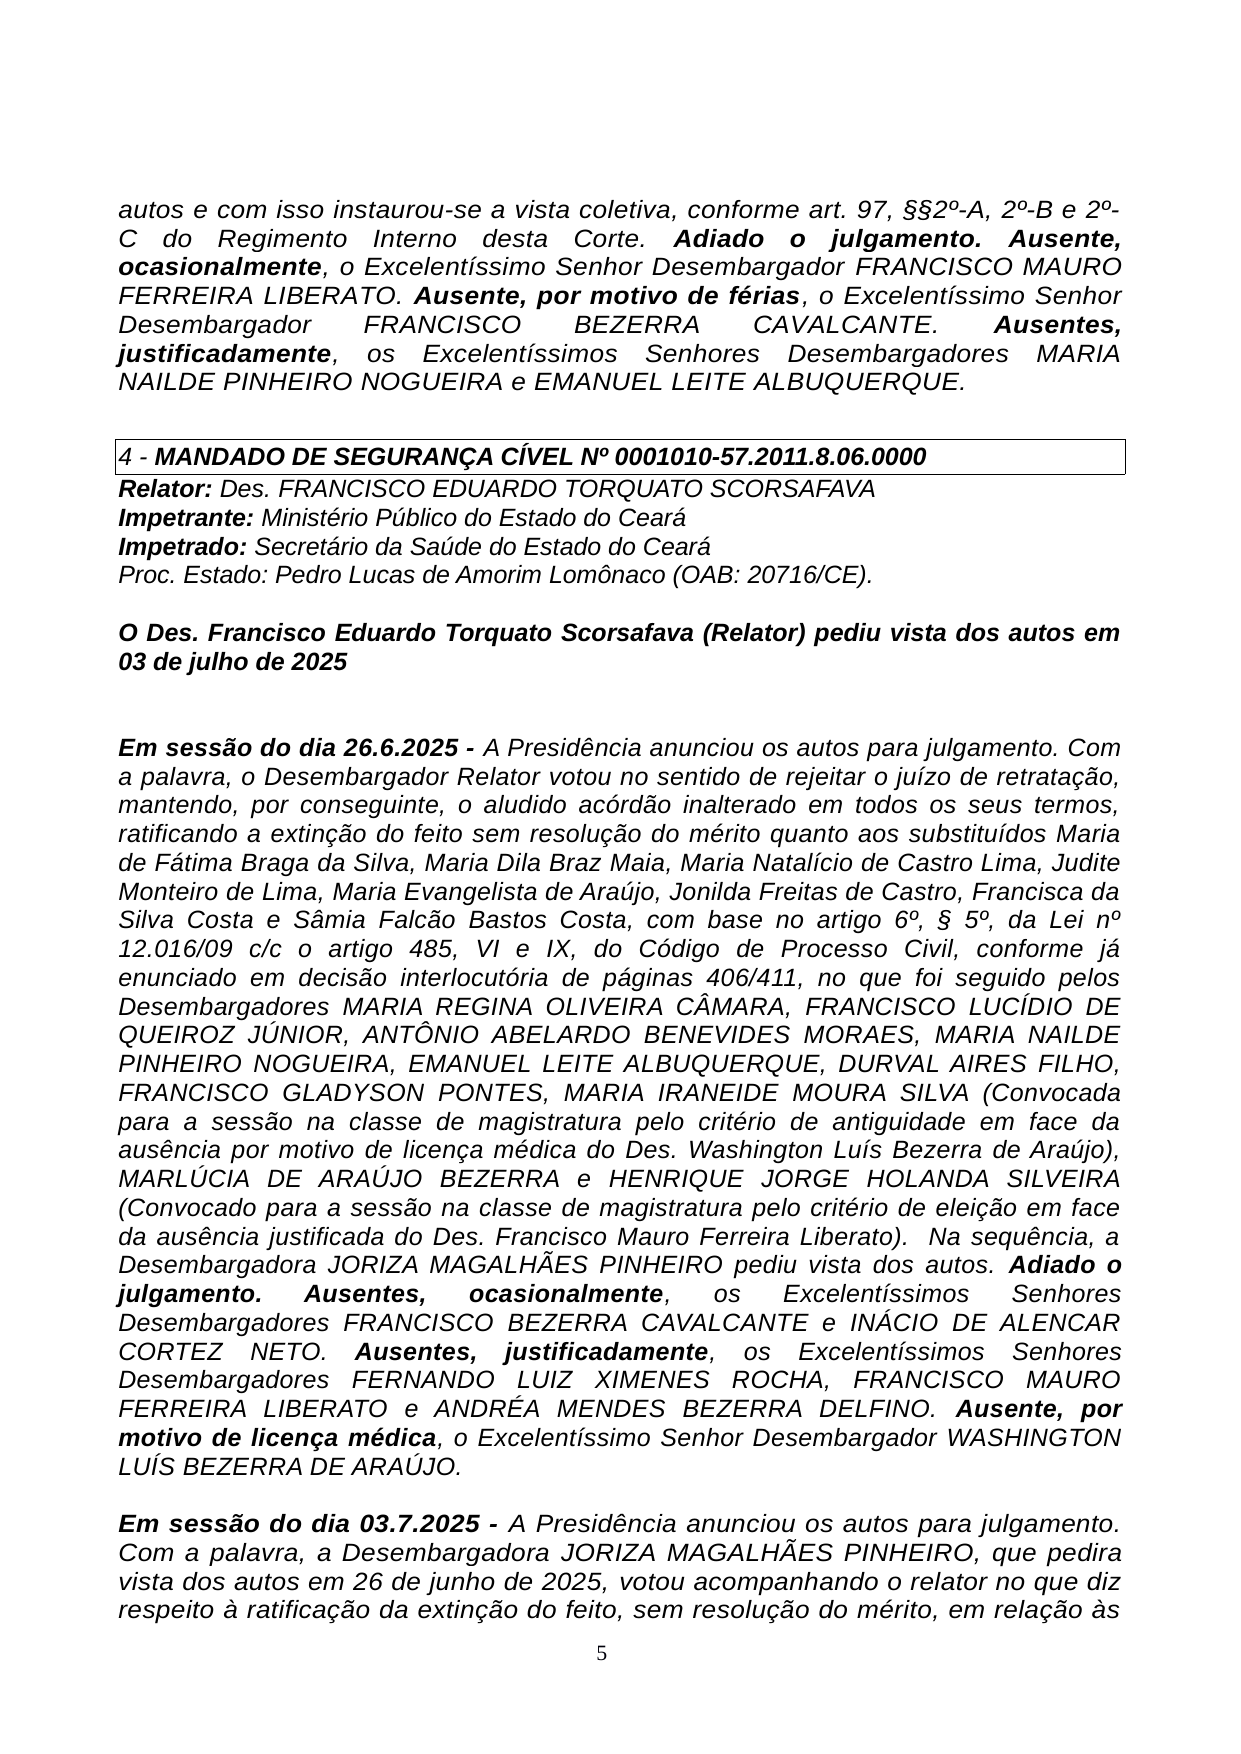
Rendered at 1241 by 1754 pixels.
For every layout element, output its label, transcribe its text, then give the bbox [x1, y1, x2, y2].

text autos e com isso instaurou-se a vista coletiva, conforme art. 97, §§2º-A, 2º-B e 2º-C do Regimento Interno desta Corte. Adiado o julgamento. Ausente, ocasionalmente, o Excelentíssimo Senhor Desembargador FRANCISCO MAURO FERREIRA LIBERATO. Ausente, por motivo de férias, o Excelentíssimo Senhor Desembargador FRANCISCO BEZERRA CAVALCANTE. Ausentes, justificadamente, os Excelentíssimos Senhores Desembargadores MARIA NAILDE PINHEIRO NOGUEIRA e EMANUEL LEITE ALBUQUERQUE. [118, 195, 1122, 396]
text Impetrante: Ministério Público do Estado do Ceará [118, 503, 1122, 531]
text Em sessão do dia 26.6.2025 - A Presidência anunciou os autos para julgamento. Com a palavra, o Desembargador Relator votou no sentido de rejeitar o juízo de retratação, mantendo, por conseguinte, o aludido acórdão inalterado em todos os seus termos, ratificando a extinção do feito sem resolução do mérito quanto aos substituídos Maria de Fátima Braga da Silva, Maria Dila Braz Maia, Maria Natalício de Castro Lima, Judite Monteiro de Lima, Maria Evangelista de Araújo, Jonilda Freitas de Castro, Francisca da Silva Costa e Sâmia Falcão Bastos Costa, com base no artigo 6º, § 5º, da Lei nº 12.016/09 c/c o artigo 485, VI e IX, do Código de Processo Civil, conforme já enunciado em decisão interlocutória de páginas 406/411, no que foi seguido pelos Desembargadores MARIA REGINA OLIVEIRA CÂMARA, FRANCISCO LUCÍDIO DE QUEIROZ JÚNIOR, ANTÔNIO ABELARDO BENEVIDES MORAES, MARIA NAILDE PINHEIRO NOGUEIRA, EMANUEL LEITE ALBUQUERQUE, DURVAL AIRES FILHO, FRANCISCO GLADYSON PONTES, MARIA IRANEIDE MOURA SILVA (Convocada para a sessão na classe de magistratura pelo critério de antiguidade em face da ausência por motivo de licença médica do Des. Washington Luís Bezerra de Araújo), MARLÚCIA DE ARAÚJO BEZERRA e HENRIQUE JORGE HOLANDA SILVEIRA (Convocado para a sessão na classe de magistratura pelo critério de eleição em face da ausência justificada do Des. Francisco Mauro Ferreira Liberato). Na sequência, a Desembargadora JORIZA MAGALHÃES PINHEIRO pediu vista dos autos. Adiado o julgamento. Ausentes, ocasionalmente, os Excelentíssimos Senhores Desembargadores FRANCISCO BEZERRA CAVALCANTE e INÁCIO DE ALENCAR CORTEZ NETO. Ausentes, justificadamente, os Excelentíssimos Senhores Desembargadores FERNANDO LUIZ XIMENES ROCHA, FRANCISCO MAURO FERREIRA LIBERATO e ANDRÉA MENDES BEZERRA DELFINO. Ausente, por motivo de licença médica, o Excelentíssimo Senhor Desembargador WASHINGTON LUÍS BEZERRA DE ARAÚJO. [118, 733, 1122, 1480]
text Relator: Des. FRANCISCO EDUARDO TORQUATO SCORSAFAVA [118, 475, 1122, 503]
text Proc. Estado: Pedro Lucas de Amorim Lomônaco (OAB: 20716/CE). [118, 560, 1122, 589]
text 4 - MANDADO DE SEGURANÇA CÍVEL Nº 0001010-57.2011.8.06.0000 [116, 440, 1125, 474]
text O Des. Francisco Eduardo Torquato Scorsafava (Relator) pediu vista dos autos em 03 de julho de 2025 [118, 618, 1122, 675]
text Em sessão do dia 03.7.2025 - A Presidência anunciou os autos para julgamento. Com a palavra, a Desembargadora JORIZA MAGALHÃES PINHEIRO, que pedira vista dos autos em 26 de junho de 2025, votou acompanhando o relator no que diz respeito à ratificação da extinção do feito, sem resolução do mérito, em relação às [118, 1509, 1122, 1624]
text Impetrado: Secretário da Saúde do Estado do Ceará [118, 531, 1122, 560]
